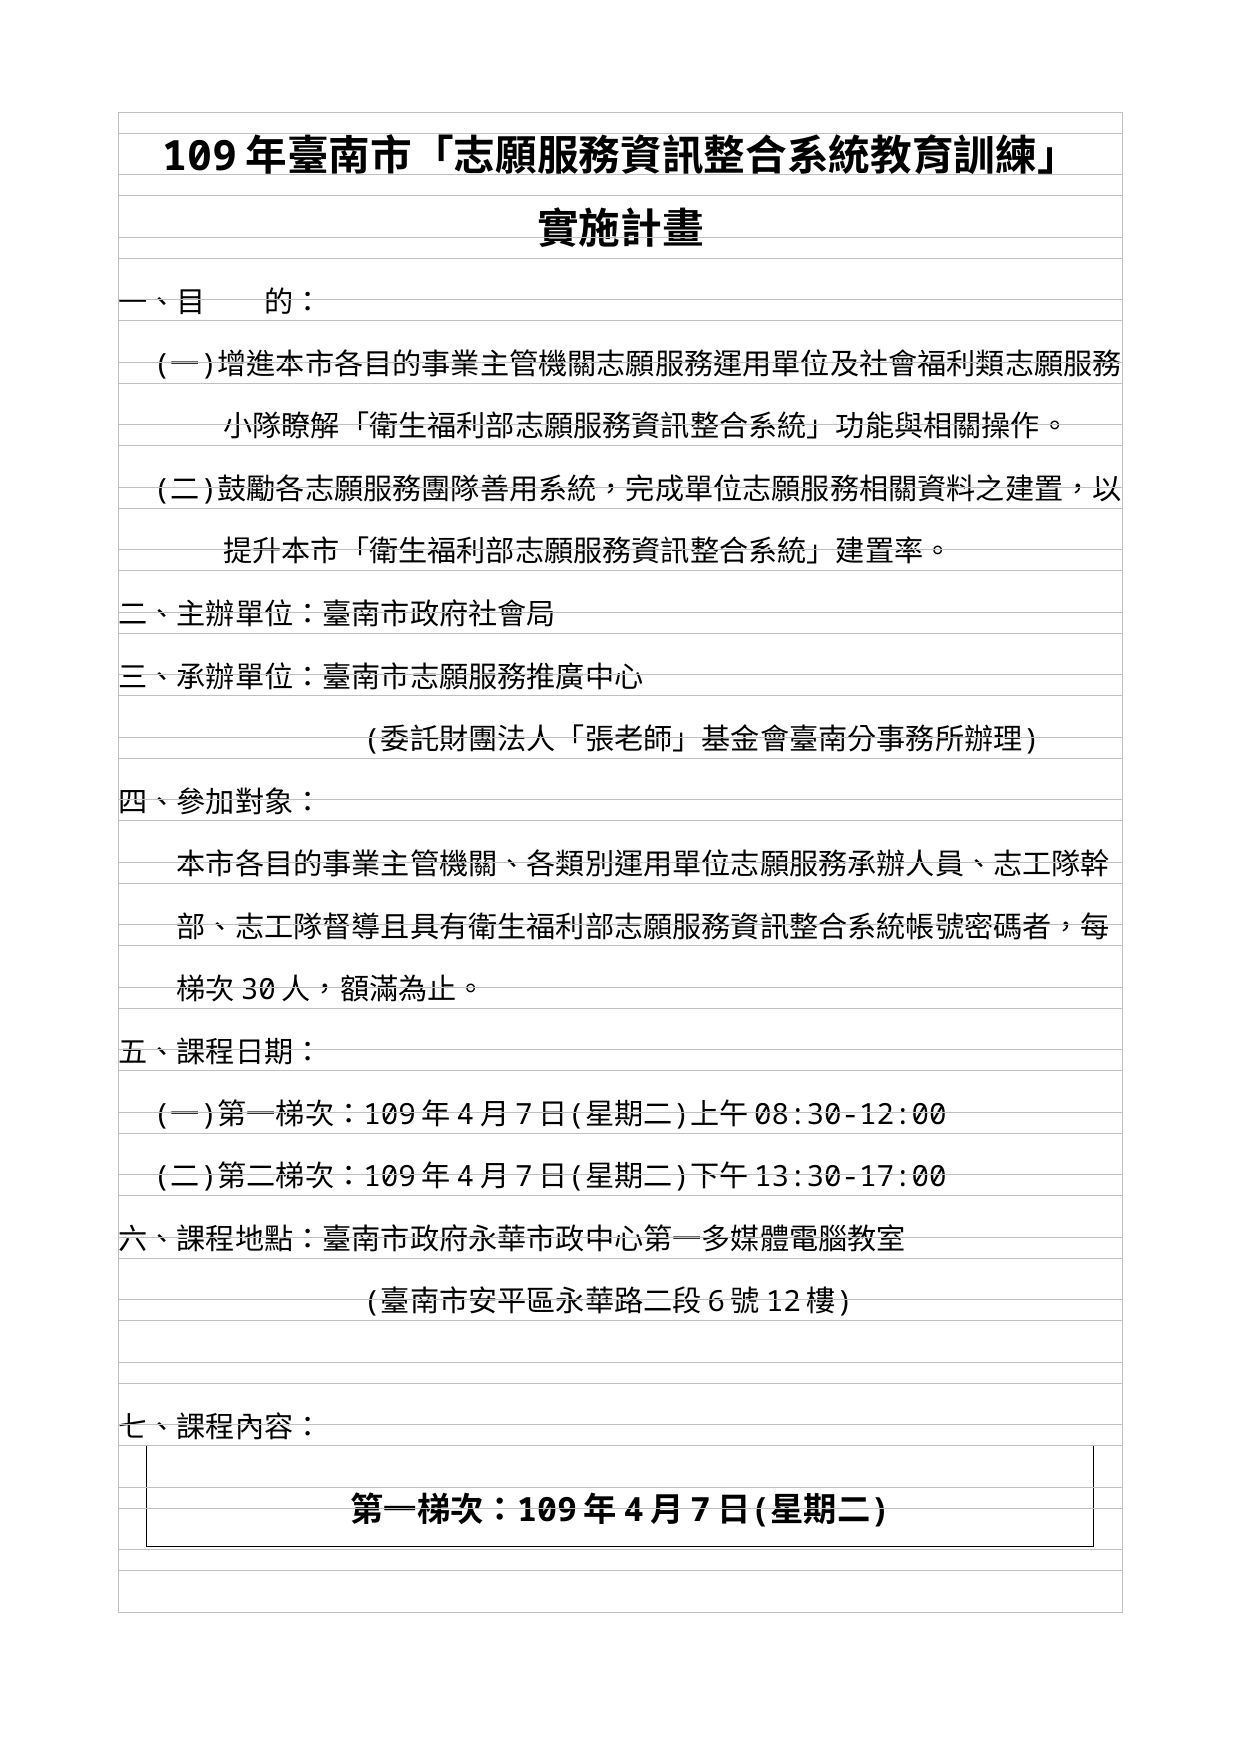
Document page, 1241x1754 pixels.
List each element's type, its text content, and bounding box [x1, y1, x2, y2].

text 二、主辦單位：臺南市政府社會局 [119, 571, 1122, 612]
text 本市各目的事業主管機關、各類別運用單位志願服務承辦人員、志工隊幹部、志工隊督導且具有衛生福利部志願服務資訊整合系統帳號密碼者，每梯次30人，額滿為止。 [176, 884, 1122, 924]
text 本市各目的事業主管機關、各類別運用單位志願服務承辦人員、志工隊幹部、志工隊督導且具有衛生福利部志願服務資訊整合系統帳號密碼者，每梯次30人，額滿為止。 [176, 946, 1122, 987]
text (委託財團法人「張老師」基金會臺南分事務所辦理) [119, 696, 1122, 737]
text 109年臺南市「志願服務資訊整合系統教育訓練」 [920, 134, 1122, 174]
text 109年臺南市「志願服務資訊整合系統教育訓練」 [256, 134, 390, 174]
text 小隊瞭解「衛生福利部志願服務資訊整合系統」功能與相關操作。 [119, 425, 1122, 445]
text (一)增進本市各目的事業主管機關志願服務運用單位及社會福利類志願服務 [119, 321, 1122, 362]
text 實施計畫 [119, 238, 1122, 258]
text 五、課程日期： [119, 1050, 1122, 1070]
text 三、承辦單位：臺南市志願服務推廣中心 [119, 675, 1122, 695]
table_header 第一梯次：109年4月7日(星期二) [147, 1446, 1093, 1487]
text 實施計畫 [119, 185, 1122, 195]
text (二)第二梯次：109年4月7日(星期二)下午13:30-17:00 [119, 1175, 1122, 1195]
text 109年臺南市「志願服務資訊整合系統教育訓練」 [627, 134, 816, 174]
text 實施計畫 [588, 219, 599, 229]
text 本市各目的事業主管機關、各類別運用單位志願服務承辦人員、志工隊幹部、志工隊督導且具有衛生福利部志願服務資訊整合系統帳號密碼者，每梯次30人，額滿為止。 [176, 863, 1122, 883]
text 五、課程日期： [119, 1009, 1122, 1049]
text 109年臺南市「志願服務資訊整合系統教育訓練」 [804, 134, 850, 174]
text 一、目 的： [119, 259, 1122, 299]
text 四、參加對象： [123, 800, 142, 809]
text 109年臺南市「志願服務資訊整合系統教育訓練」 [119, 113, 1122, 133]
text (一)第一梯次：109年4月7日(星期二)上午08:30-12:00 [119, 1113, 1122, 1133]
text 本市各目的事業主管機關、各類別運用單位志願服務承辦人員、志工隊幹部、志工隊督導且具有衛生福利部志願服務資訊整合系統帳號密碼者，每梯次30人，額滿為止。 [176, 821, 1122, 862]
text 實施計畫 [119, 196, 1122, 237]
text 109年臺南市「志願服務資訊整合系統教育訓練」 [119, 134, 266, 174]
text 109年臺南市「志願服務資訊整合系統教育訓練」 [337, 150, 361, 174]
text 109年臺南市「志願服務資訊整合系統教育訓練」 [835, 134, 944, 174]
text (臺南市安平區永華路二段6號12樓) [119, 1259, 1122, 1299]
text 109年臺南市「志願服務資訊整合系統教育訓練」 [119, 175, 1122, 185]
text 一、目 的： [119, 300, 1122, 320]
text 提升本市「衛生福利部志願服務資訊整合系統」建置率。 [119, 550, 1122, 570]
text 109年臺南市「志願服務資訊整合系統教育訓練」 [392, 134, 643, 174]
text 六、課程地點：臺南市政府永華市政中心第一多媒體電腦教室 [119, 1238, 1122, 1258]
text 本市各目的事業主管機關、各類別運用單位志願服務承辦人員、志工隊幹部、志工隊督導且具有衛生福利部志願服務資訊整合系統帳號密碼者，每梯次30人，額滿為止。 [176, 925, 1122, 945]
text (一)增進本市各目的事業主管機關志願服務運用單位及社會福利類志願服務 [119, 363, 1122, 383]
text (一)第一梯次：109年4月7日(星期二)上午08:30-12:00 [119, 1071, 1122, 1112]
text (二)鼓勵各志願服務團隊善用系統，完成單位志願服務相關資料之建置，以 [119, 488, 1122, 508]
text 七、課程內容： [119, 1384, 1122, 1424]
text 小隊瞭解「衛生福利部志願服務資訊整合系統」功能與相關操作。 [119, 384, 1122, 424]
text (二)鼓勵各志願服務團隊善用系統，完成單位志願服務相關資料之建置，以 [119, 446, 1122, 487]
text 二、主辦單位：臺南市政府社會局 [119, 613, 1122, 633]
text 提升本市「衛生福利部志願服務資訊整合系統」建置率。 [119, 509, 1122, 549]
text 三、承辦單位：臺南市志願服務推廣中心 [119, 634, 1122, 674]
text 四、參加對象： [119, 800, 1122, 820]
text 四、參加對象： [119, 759, 1122, 799]
text (二)第二梯次：109年4月7日(星期二)下午13:30-17:00 [119, 1134, 1122, 1174]
text 本市各目的事業主管機關、各類別運用單位志願服務承辦人員、志工隊幹部、志工隊督導且具有衛生福利部志願服務資訊整合系統帳號密碼者，每梯次30人，額滿為止。 [176, 988, 1122, 1008]
table_header 第一梯次：109年4月7日(星期二) [147, 1509, 1093, 1546]
table_header 第一梯次：109年4月7日(星期二) [147, 1488, 1093, 1508]
text (委託財團法人「張老師」基金會臺南分事務所辦理) [119, 738, 1122, 758]
text 七、課程內容： [119, 1425, 1122, 1445]
text (臺南市安平區永華路二段6號12樓) [119, 1300, 1122, 1320]
text 六、課程地點：臺南市政府永華市政中心第一多媒體電腦教室 [119, 1196, 1122, 1237]
